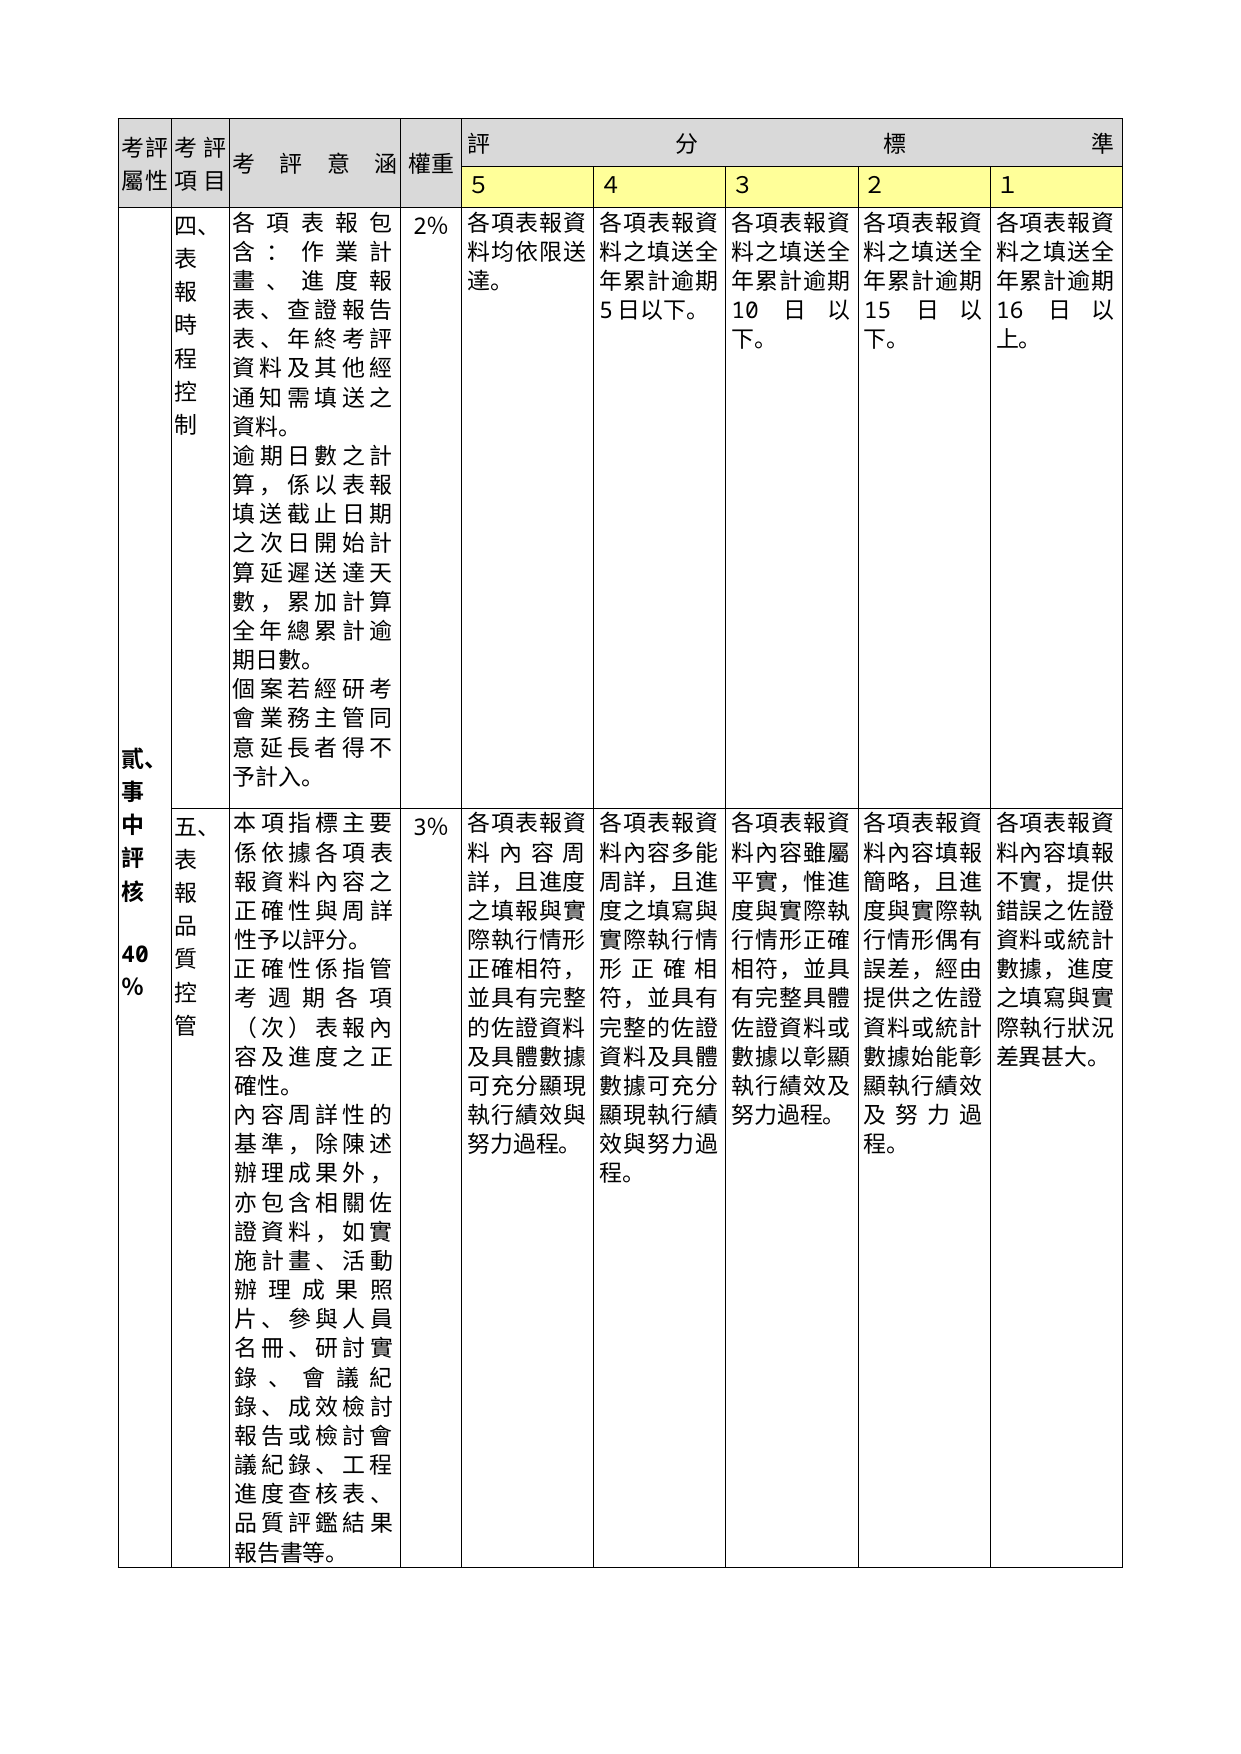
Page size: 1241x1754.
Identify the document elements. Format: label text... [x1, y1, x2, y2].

table_cell 各項表報包含：作業計畫、進度報表、查證報告表、年終考評資料及其他經通知需填送之資料。 逾期日數之計算，係以表報填送截止日期之次日開始計算延遲送達天數，累加計算全年總累計逾期日數。 個案若經研考會業務主管同意延長者得不予計入。 [230, 208, 400, 807]
table_cell １ [991, 167, 1122, 207]
table_cell 各項表報資料內容雖屬平實，惟進度與實際執行情形正確相符，並具有完整具體佐證資料或數據以彰顯執行績效及努力過程。 [726, 809, 858, 1567]
table_cell ５ [462, 167, 593, 207]
table_header 考評意涵 [230, 119, 400, 207]
table_cell 各項表報資料內容填報不實，提供錯誤之佐證資料或統計數據，進度之填寫與實際執行狀況差異甚大。 [991, 809, 1122, 1567]
table_cell 各項表報資料內容填報簡略，且進度與實際執行情形偶有誤差，經由提供之佐證資料或統計數據始能彰顯執行績效及努力過程。 [859, 809, 990, 1567]
table_cell 各項表報資料均依限送達。 [462, 208, 593, 807]
table_header 評分標準 [462, 119, 1122, 166]
table_cell 各項表報資料之填送全年累計逾期10日以下。 [726, 208, 858, 807]
table_cell 各項表報資料內容多能周詳，且進度之填寫與實際執行情形正確相符，並具有完整的佐證資料及具體數據可充分顯現執行績效與努力過程。 [594, 809, 725, 1567]
table_cell 五、 表 報 品 質 控 管 [172, 809, 229, 1567]
table_cell 各項表報資料內容周詳，且進度之填報與實際執行情形正確相符，並具有完整的佐證資料及具體數據可充分顯現執行績效與努力過程。 [462, 809, 593, 1567]
table_cell ２ [859, 167, 990, 207]
table_cell 3％ [401, 809, 461, 1567]
table_cell 2％ [401, 208, 461, 807]
table_header 考評屬性 [119, 119, 171, 207]
table_header 權重 [401, 119, 461, 207]
table_header 考評項目 [172, 119, 229, 207]
table_cell 四、 表 報 時 程 控 制 [172, 208, 229, 807]
table_cell 各項表報資料之填送全年累計逾期15日以下。 [859, 208, 990, 807]
table_cell 本項指標主要係依據各項表報資料內容之正確性與周詳性予以評分。 正確性係指管考週期各項（次）表報內容及進度之正確性。 內容周詳性的基準，除陳述辦理成果外，亦包含相關佐證資料，如實施計畫、活動辦理成果照片、參與人員名冊、研討實錄、會議紀錄、成效檢討報告或檢討會議紀錄、工程進度查核表、品質評鑑結果報告書等。 [230, 809, 400, 1567]
table_cell ３ [726, 167, 858, 207]
table_cell 各項表報資料之填送全年累計逾期5日以下。 [594, 208, 725, 807]
table_cell 貳、 事 中 評 核 40％ [119, 208, 171, 1567]
table_cell 各項表報資料之填送全年累計逾期16日以上。 [991, 208, 1122, 807]
table_cell ４ [594, 167, 725, 207]
